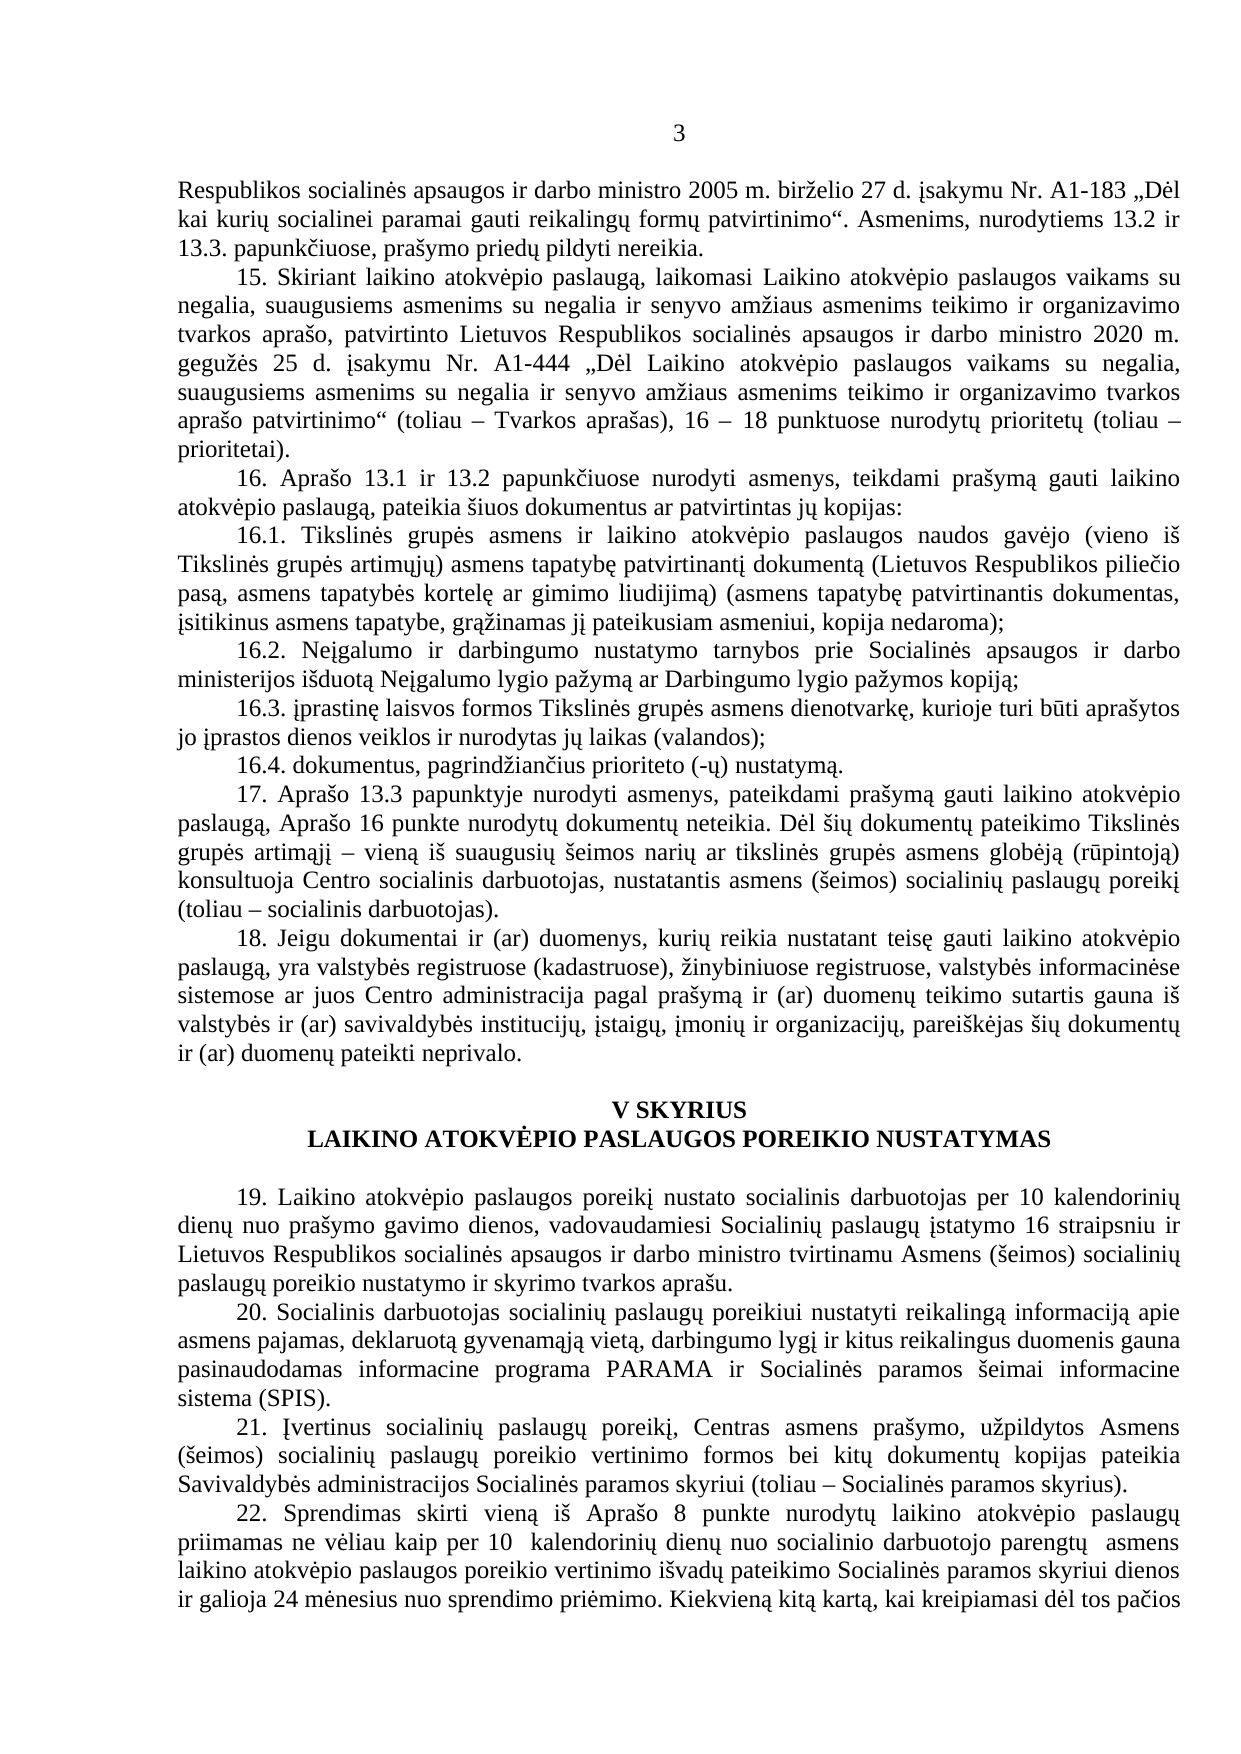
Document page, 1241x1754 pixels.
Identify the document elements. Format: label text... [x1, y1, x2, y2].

text LAIKINO ATOKVĖPIO PASLAUGOS POREIKIO NUSTATYMAS [177, 1124, 1181, 1153]
text 21. Įvertinus socialinių paslaugų poreikį, Centras asmens prašymo, užpildytos Asmens (šeimos) socialinių paslaugų poreikio vertinimo formos bei kitų dokumentų kopijas pateikia Savivaldybės administracijos Socialinės paramos skyriui (toliau – Socialinės paramos skyrius). [177, 1412, 1181, 1498]
text 20. Socialinis darbuotojas socialinių paslaugų poreikiui nustatyti reikalingą informaciją apie asmens pajamas, deklaruotą gyvenamąją vietą, darbingumo lygį ir kitus reikalingus duomenis gauna pasinaudodamas informacine programa PARAMA ir Socialinės paramos šeimai informacine sistema (SPIS). [177, 1297, 1181, 1412]
text 16.1. Tikslinės grupės asmens ir laikino atokvėpio paslaugos naudos gavėjo (vieno iš Tikslinės grupės artimųjų) asmens tapatybę patvirtinantį dokumentą (Lietuvos Respublikos piliečio pasą, asmens tapatybės kortelę ar gimimo liudijimą) (asmens tapatybę patvirtinantis dokumentas, įsitikinus asmens tapatybe, grąžinamas jį pateikusiam asmeniui, kopija nedaroma); [177, 521, 1181, 636]
text 17. Aprašo 13.3 papunktyje nurodyti asmenys, pateikdami prašymą gauti laikino atokvėpio paslaugą, Aprašo 16 punkte nurodytų dokumentų neteikia. Dėl šių dokumentų pateikimo Tikslinės grupės artimąjį – vieną iš suaugusių šeimos narių ar tikslinės grupės asmens globėją (rūpintoją) konsultuoja Centro socialinis darbuotojas, nustatantis asmens (šeimos) socialinių paslaugų poreikį (toliau – socialinis darbuotojas). [177, 779, 1181, 923]
text 16. Aprašo 13.1 ir 13.2 papunkčiuose nurodyti asmenys, teikdami prašymą gauti laikino atokvėpio paslaugą, pateikia šiuos dokumentus ar patvirtintas jų kopijas: [177, 463, 1181, 521]
text Respublikos socialinės apsaugos ir darbo ministro 2005 m. birželio 27 d. įsakymu Nr. A1-183 „Dėl kai kurių socialinei paramai gauti reikalingų formų patvirtinimo“. Asmenims, nurodytiems 13.2 ir 13.3. papunkčiuose, prašymo priedų pildyti nereikia. [177, 176, 1181, 262]
text 16.3. įprastinę laisvos formos Tikslinės grupės asmens dienotvarkę, kurioje turi būti aprašytos jo įprastos dienos veiklos ir nurodytas jų laikas (valandos); [177, 693, 1181, 751]
text 16.4. dokumentus, pagrindžiančius prioriteto (-ų) nustatymą. [177, 751, 1181, 779]
text 22. Sprendimas skirti vieną iš Aprašo 8 punkte nurodytų laikino atokvėpio paslaugų priimamas ne vėliau kaip per 10 kalendorinių dienų nuo socialinio darbuotojo parengtų asmens laikino atokvėpio paslaugos poreikio vertinimo išvadų pateikimo Socialinės paramos skyriui dienos ir galioja 24 mėnesius nuo sprendimo priėmimo. Kiekvieną kitą kartą, kai kreipiamasi dėl tos pačios [177, 1498, 1181, 1613]
text 15. Skiriant laikino atokvėpio paslaugą, laikomasi Laikino atokvėpio paslaugos vaikams su negalia, suaugusiems asmenims su negalia ir senyvo amžiaus asmenims teikimo ir organizavimo tvarkos aprašo, patvirtinto Lietuvos Respublikos socialinės apsaugos ir darbo ministro 2020 m. gegužės 25 d. įsakymu Nr. A1-444 „Dėl Laikino atokvėpio paslaugos vaikams su negalia, suaugusiems asmenims su negalia ir senyvo amžiaus asmenims teikimo ir organizavimo tvarkos aprašo patvirtinimo“ (toliau – Tvarkos aprašas), 16 – 18 punktuose nurodytų prioritetų (toliau – prioritetai). [177, 262, 1181, 463]
text 19. Laikino atokvėpio paslaugos poreikį nustato socialinis darbuotojas per 10 kalendorinių dienų nuo prašymo gavimo dienos, vadovaudamiesi Socialinių paslaugų įstatymo 16 straipsniu ir Lietuvos Respublikos socialinės apsaugos ir darbo ministro tvirtinamu Asmens (šeimos) socialinių paslaugų poreikio nustatymo ir skyrimo tvarkos aprašu. [177, 1182, 1181, 1297]
text 16.2. Neįgalumo ir darbingumo nustatymo tarnybos prie Socialinės apsaugos ir darbo ministerijos išduotą Neįgalumo lygio pažymą ar Darbingumo lygio pažymos kopiją; [177, 636, 1181, 693]
text V SKYRIUS [177, 1096, 1181, 1124]
text 18. Jeigu dokumentai ir (ar) duomenys, kurių reikia nustatant teisę gauti laikino atokvėpio paslaugą, yra valstybės registruose (kadastruose), žinybiniuose registruose, valstybės informacinėse sistemose ar juos Centro administracija pagal prašymą ir (ar) duomenų teikimo sutartis gauna iš valstybės ir (ar) savivaldybės institucijų, įstaigų, įmonių ir organizacijų, pareiškėjas šių dokumentų ir (ar) duomenų pateikti neprivalo. [177, 923, 1181, 1067]
